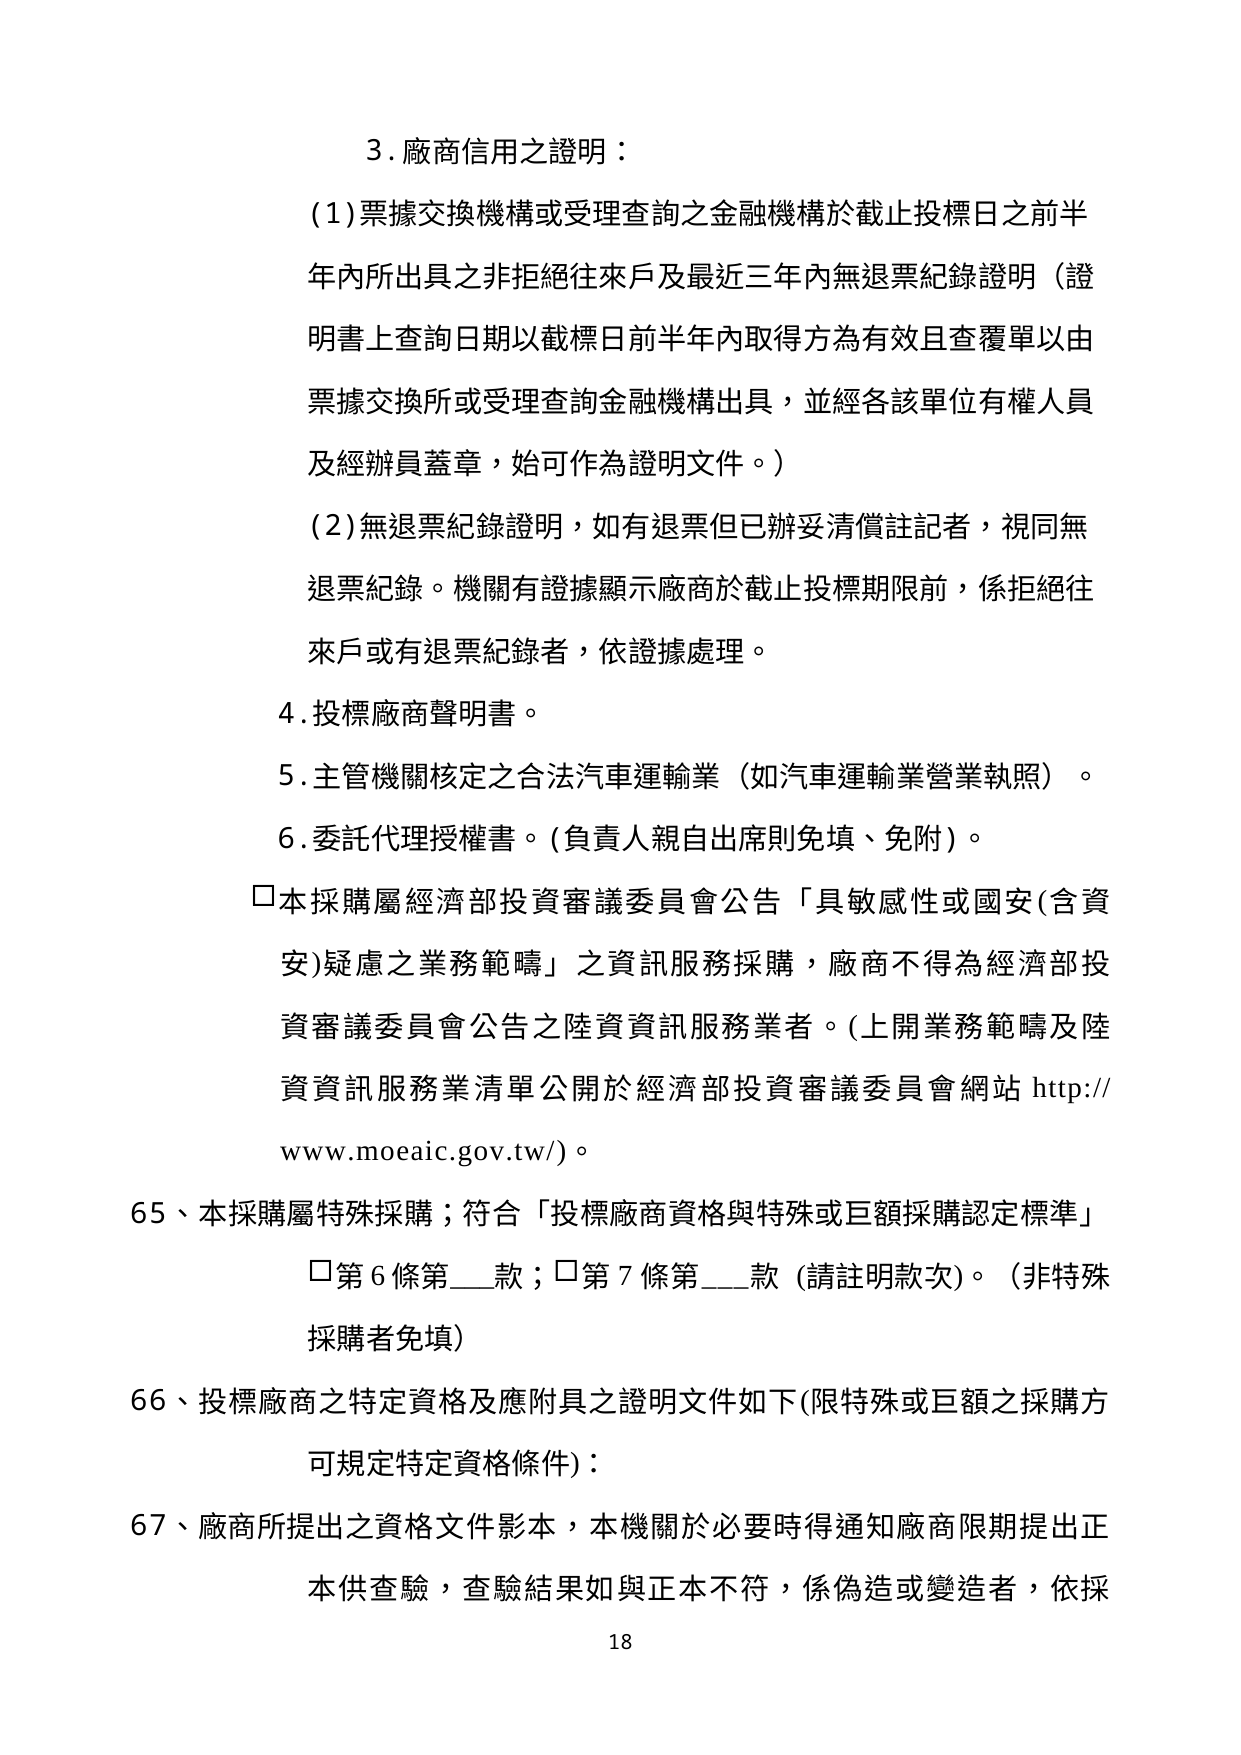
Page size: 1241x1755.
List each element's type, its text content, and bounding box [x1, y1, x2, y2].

list 本採購屬特殊採購；符合「投標廠商資格與特殊或巨額採購認定標準」第6條第___款；第7條第___款 (請註明款次)。（非特殊採購者免填） [130, 1170, 1110, 1358]
text 6.委託代理授權書。(負責人親自出席則免填、免附)。 [130, 795, 1110, 858]
list 投標廠商之特定資格及應附具之證明文件如下(限特殊或巨額之採購方可規定特定資格條件)： [130, 1358, 1110, 1483]
text (1)票據交換機構或受理查詢之金融機構於截止投標日之前半年內所出具之非拒絕往來戶及最近三年內無退票紀錄證明（證明書上查詢日期以截標日前半年內取得方為有效且查覆單以由票據交換所或受理查詢金融機構出具，並經各該單位有權人員及經辦員蓋章，始可作為證明文件。） [307, 170, 1110, 483]
list 廠商所提出之資格文件影本，本機關於必要時得通知廠商限期提出正本供查驗，查驗結果如與正本不符，係偽造或變造者，依採 [130, 1483, 1110, 1608]
text 本採購屬經濟部投資審議委員會公告「具敏感性或國安(含資安)疑慮之業務範疇」之資訊服務採購，廠商不得為經濟部投資審議委員會公告之陸資資訊服務業者。(上開業務範疇及陸資資訊服務業清單公開於經濟部投資審議委員會網站http://www.moeaic.gov.tw/)。 [130, 858, 1110, 1170]
text 5.主管機關核定之合法汽車運輸業（如汽車運輸業營業執照）。 [217, 733, 1110, 795]
list 廠商信用之證明： [365, 108, 1110, 170]
text (2)無退票紀錄證明，如有退票但已辦妥清償註記者，視同無退票紀錄。機關有證據顯示廠商於截止投標期限前，係拒絕往來戶或有退票紀錄者，依證據處理。 [307, 483, 1110, 670]
text 4.投標廠商聲明書。 [217, 670, 1110, 733]
